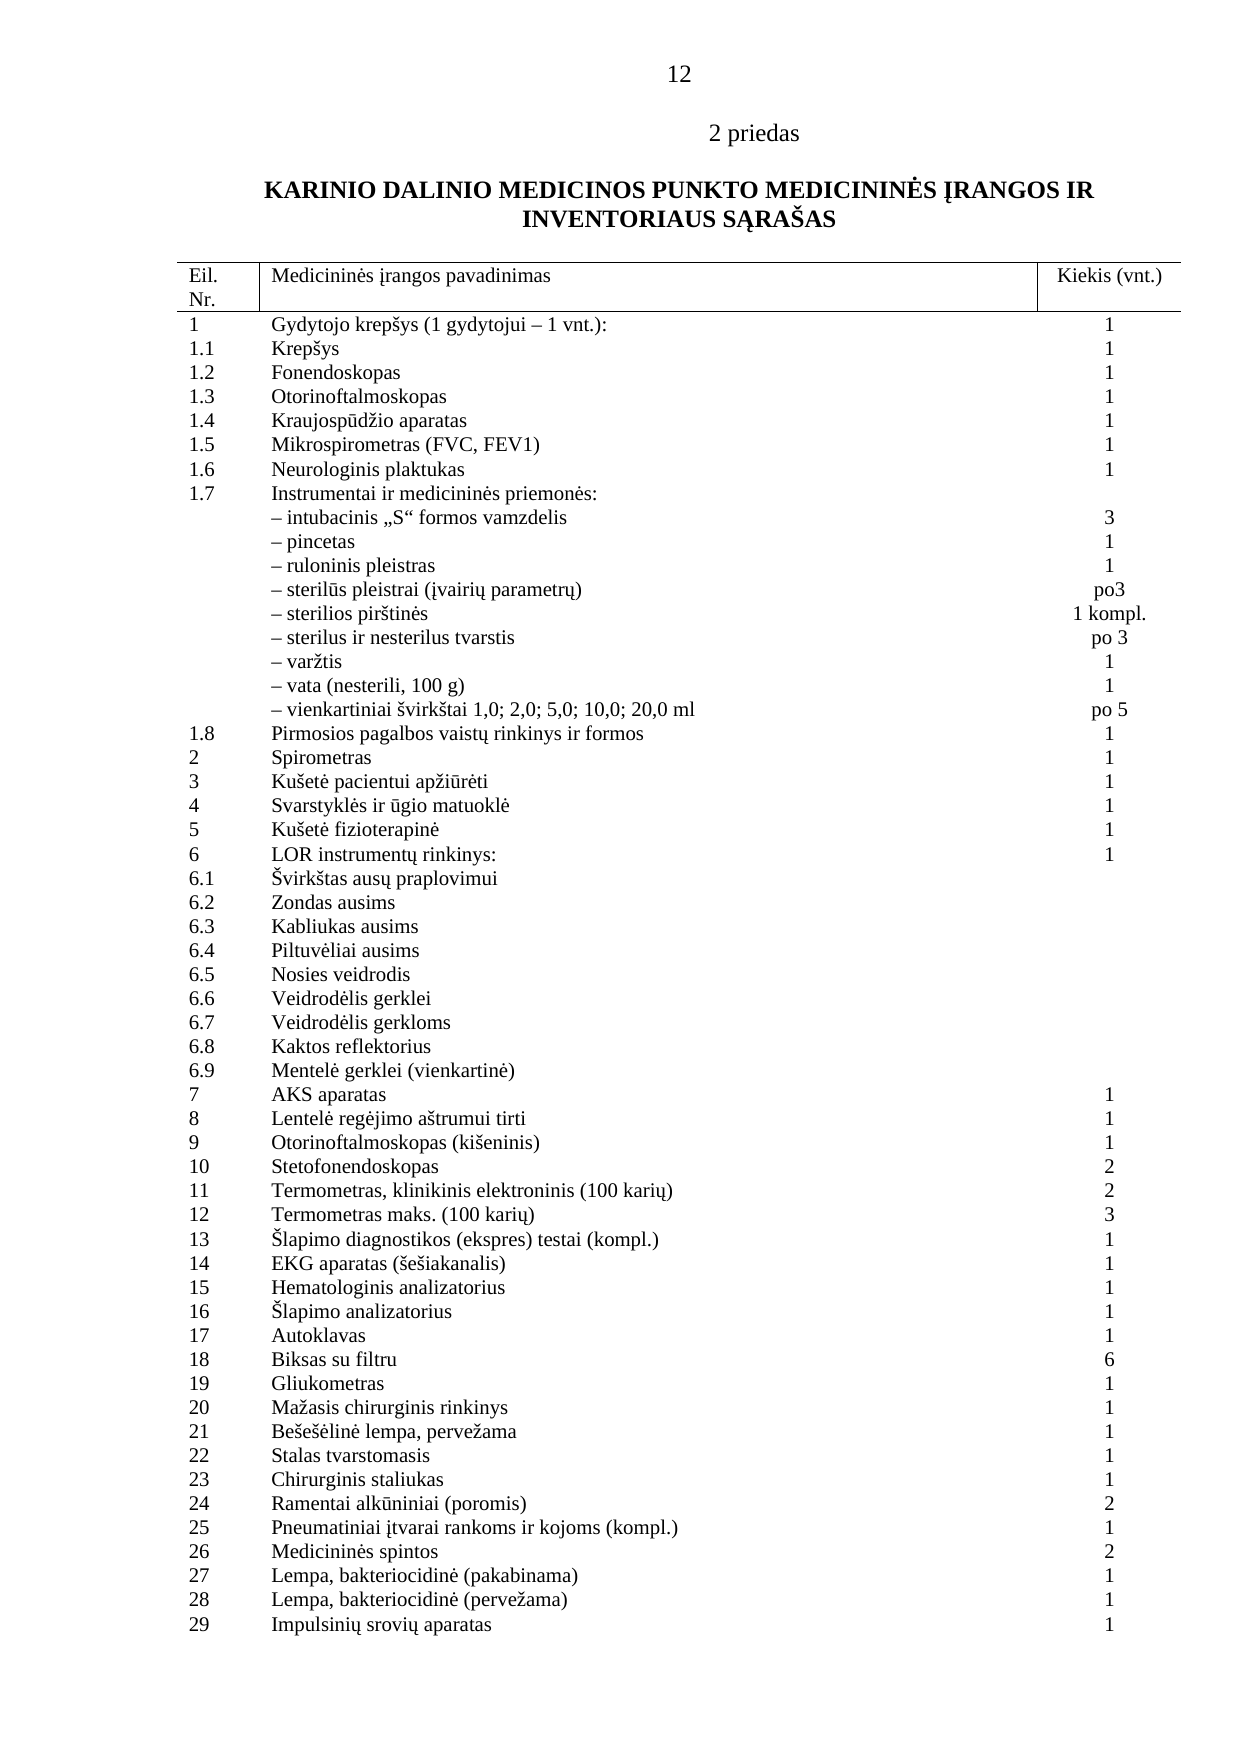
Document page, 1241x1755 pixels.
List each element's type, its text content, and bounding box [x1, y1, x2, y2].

table_cell 26 [177, 1539, 260, 1563]
table_cell Spirometras [260, 745, 1037, 769]
table_cell 1.8 [177, 721, 260, 745]
table_cell 5 [177, 818, 260, 841]
table_cell 2 [1038, 1154, 1181, 1178]
table_cell Kraujospūdžio aparatas [260, 408, 1037, 432]
table_cell 3 [1038, 505, 1181, 529]
table_cell LOR instrumentų rinkinys: [260, 841, 1037, 866]
table_cell 1 [1038, 1130, 1181, 1154]
table_cell Biksas su filtru [260, 1347, 1037, 1371]
table_cell Lempa, bakteriocidinė (pakabinama) [260, 1563, 1037, 1587]
table_cell – sterilus ir nesterilus tvarstis [260, 625, 1037, 649]
table_cell 1 [1038, 384, 1181, 408]
table_cell Mažasis chirurginis rinkinys [260, 1395, 1037, 1419]
table_cell Stalas tvarstomasis [260, 1443, 1037, 1467]
table_cell 29 [177, 1611, 260, 1636]
table_header Kiekis (vnt.) [1038, 263, 1181, 311]
table_cell 7 [177, 1082, 260, 1106]
table_cell 1 [1038, 1106, 1181, 1130]
table_cell 6.7 [177, 1010, 260, 1034]
table_cell Krepšys [260, 336, 1037, 360]
table_cell 16 [177, 1299, 260, 1323]
table_cell 1 [1038, 433, 1181, 456]
table_cell 1 [1038, 745, 1181, 769]
table_cell 6.5 [177, 962, 260, 986]
table_cell [1038, 1010, 1181, 1034]
table_cell 17 [177, 1323, 260, 1347]
table_cell Gliukometras [260, 1371, 1037, 1395]
table_cell 1 [1038, 841, 1181, 866]
table_cell 1 [1038, 360, 1181, 384]
table_cell 15 [177, 1275, 260, 1299]
table_cell 27 [177, 1563, 260, 1587]
table_cell – pincetas [260, 529, 1037, 553]
table_cell 1 [1038, 553, 1181, 577]
table_cell 2 [1038, 1178, 1181, 1202]
table_cell Medicininės spintos [260, 1539, 1037, 1563]
table_cell 4 [177, 793, 260, 817]
table_cell 6 [177, 841, 260, 866]
table_cell Ramentai alkūniniai (poromis) [260, 1491, 1037, 1515]
table_cell 1 [1038, 1563, 1181, 1587]
table_cell 1 [1038, 1443, 1181, 1467]
table_cell Mikrospirometras (FVC, FEV1) [260, 433, 1037, 456]
table_cell Termometras, klinikinis elektroninis (100 karių) [260, 1178, 1037, 1202]
table_cell Kušetė pacientui apžiūrėti [260, 769, 1037, 793]
table_cell 25 [177, 1515, 260, 1539]
table_cell – sterilios pirštinės [260, 601, 1037, 625]
table_cell 18 [177, 1347, 260, 1371]
table_cell 1.4 [177, 408, 260, 432]
table_cell [1038, 481, 1181, 504]
table_cell 13 [177, 1226, 260, 1251]
table_cell 1 [1038, 1323, 1181, 1347]
table_cell 1 [1038, 1515, 1181, 1539]
table_cell EKG aparatas (šešiakanalis) [260, 1251, 1037, 1274]
table_cell 1 [1038, 1082, 1181, 1106]
table_cell Otorinoftalmoskopas (kišeninis) [260, 1130, 1037, 1154]
table_cell Šlapimo diagnostikos (ekspres) testai (kompl.) [260, 1226, 1037, 1251]
table_cell [1038, 914, 1181, 938]
table_cell Bešešėlinė lempa, pervežama [260, 1419, 1037, 1443]
table_cell 22 [177, 1443, 260, 1467]
table_cell Chirurginis staliukas [260, 1467, 1037, 1491]
table_cell 10 [177, 1154, 260, 1178]
table_cell 1 [1038, 793, 1181, 817]
text 2 priedas [177, 118, 1181, 147]
table_cell – vienkartiniai švirkštai 1,0; 2,0; 5,0; 10,0; 20,0 ml [260, 697, 1037, 721]
table_cell [177, 553, 260, 577]
table_cell Lempa, bakteriocidinė (pervežama) [260, 1588, 1037, 1611]
table_cell Instrumentai ir medicininės priemonės: [260, 481, 1037, 504]
table_cell 1 [1038, 1467, 1181, 1491]
table_cell 21 [177, 1419, 260, 1443]
table_cell 6.3 [177, 914, 260, 938]
table_cell 6.6 [177, 986, 260, 1010]
table_cell Šlapimo analizatorius [260, 1299, 1037, 1323]
table_cell – ruloninis pleistras [260, 553, 1037, 577]
table_cell 1 [1038, 1226, 1181, 1251]
table_cell 6 [1038, 1347, 1181, 1371]
table_cell 1.6 [177, 456, 260, 481]
table_cell [1038, 938, 1181, 962]
table_cell [1038, 890, 1181, 914]
table_cell Fonendoskopas [260, 360, 1037, 384]
table_cell 1 [1038, 1611, 1181, 1636]
table_cell 1 [1038, 336, 1181, 360]
table_cell [177, 601, 260, 625]
table_cell 1 [1038, 529, 1181, 553]
table_cell – sterilūs pleistrai (įvairių parametrų) [260, 577, 1037, 601]
text KARINIO DALINIO MEDICINOS PUNKTO MEDICININĖS ĮRANGOS IR INVENTORIAUS SĄRAŠAS [177, 176, 1181, 233]
table_cell 14 [177, 1251, 260, 1274]
table_cell 6.8 [177, 1034, 260, 1058]
table_cell 1 [1038, 818, 1181, 841]
table_cell Kaktos reflektorius [260, 1034, 1037, 1058]
table_cell Termometras maks. (100 karių) [260, 1203, 1037, 1226]
table_cell 1 [1038, 1371, 1181, 1395]
table_cell po 3 [1038, 625, 1181, 649]
table_cell 1.7 [177, 481, 260, 504]
table_cell Veidrodėlis gerklei [260, 986, 1037, 1010]
table_cell 23 [177, 1467, 260, 1491]
table_cell Nosies veidrodis [260, 962, 1037, 986]
table_cell po3 [1038, 577, 1181, 601]
table_cell – varžtis [260, 649, 1037, 673]
table_cell Mentelė gerklei (vienkartinė) [260, 1058, 1037, 1082]
table_cell Impulsinių srovių aparatas [260, 1611, 1037, 1636]
table_cell 2 [1038, 1539, 1181, 1563]
table_cell 1 [1038, 649, 1181, 673]
table_cell Stetofonendoskopas [260, 1154, 1037, 1178]
table_header Eil. Nr. [177, 263, 259, 311]
table_cell [177, 697, 260, 721]
table_cell [1038, 1034, 1181, 1058]
table_cell 24 [177, 1491, 260, 1515]
table_cell AKS aparatas [260, 1082, 1037, 1106]
table_cell – vata (nesterili, 100 g) [260, 673, 1037, 697]
table_cell 1 [1038, 1299, 1181, 1323]
table_cell 1 [1038, 1419, 1181, 1443]
table_cell Veidrodėlis gerkloms [260, 1010, 1037, 1034]
table_cell [1038, 962, 1181, 986]
table_cell Svarstyklės ir ūgio matuoklė [260, 793, 1037, 817]
table_cell 6.4 [177, 938, 260, 962]
table_cell 6.2 [177, 890, 260, 914]
table_cell Pirmosios pagalbos vaistų rinkinys ir formos [260, 721, 1037, 745]
table_cell 1.3 [177, 384, 260, 408]
table_cell 20 [177, 1395, 260, 1419]
table_cell 1.1 [177, 336, 260, 360]
table_cell [177, 577, 260, 601]
table_cell 8 [177, 1106, 260, 1130]
table_cell 6.9 [177, 1058, 260, 1082]
table_cell 1 [1038, 1588, 1181, 1611]
table_cell [177, 649, 260, 673]
table_cell 1 [1038, 673, 1181, 697]
table_cell 9 [177, 1130, 260, 1154]
table_cell 1 [1038, 312, 1181, 336]
table_cell 12 [177, 1203, 260, 1226]
table_cell [1038, 1058, 1181, 1082]
table_cell Lentelė regėjimo aštrumui tirti [260, 1106, 1037, 1130]
table_cell [177, 625, 260, 649]
table_cell Autoklavas [260, 1323, 1037, 1347]
table_cell Zondas ausims [260, 890, 1037, 914]
table_cell 1 [177, 312, 260, 336]
table_cell 1 [1038, 769, 1181, 793]
table_cell Otorinoftalmoskopas [260, 384, 1037, 408]
table_cell 1 [1038, 1275, 1181, 1299]
table_cell – intubacinis „S“ formos vamzdelis [260, 505, 1037, 529]
table_cell [1038, 866, 1181, 889]
table_cell 1 [1038, 721, 1181, 745]
table_cell Piltuvėliai ausims [260, 938, 1037, 962]
table_cell 1 kompl. [1038, 601, 1181, 625]
table_cell 1 [1038, 1395, 1181, 1419]
table_cell 11 [177, 1178, 260, 1202]
table_cell 2 [177, 745, 260, 769]
table_cell Kušetė fizioterapinė [260, 818, 1037, 841]
table_cell Neurologinis plaktukas [260, 456, 1037, 481]
table_cell 1.2 [177, 360, 260, 384]
table_cell [177, 505, 260, 529]
table_cell 1 [1038, 456, 1181, 481]
table_cell [177, 673, 260, 697]
table_cell Švirkštas ausų praplovimui [260, 866, 1037, 889]
table_cell 19 [177, 1371, 260, 1395]
table_cell Hematologinis analizatorius [260, 1275, 1037, 1299]
table_cell 28 [177, 1588, 260, 1611]
table_cell 3 [177, 769, 260, 793]
table_cell 3 [1038, 1203, 1181, 1226]
table_cell 2 [1038, 1491, 1181, 1515]
table_cell 1 [1038, 408, 1181, 432]
table_cell [1038, 986, 1181, 1010]
table_cell po 5 [1038, 697, 1181, 721]
table_cell 6.1 [177, 866, 260, 889]
table_cell Gydytojo krepšys (1 gydytojui – 1 vnt.): [260, 312, 1037, 336]
table_header Medicininės įrangos pavadinimas [260, 263, 1037, 311]
table_cell Kabliukas ausims [260, 914, 1037, 938]
table_cell 1.5 [177, 433, 260, 456]
table_cell 1 [1038, 1251, 1181, 1274]
table_cell Pneumatiniai įtvarai rankoms ir kojoms (kompl.) [260, 1515, 1037, 1539]
table_cell [177, 529, 260, 553]
